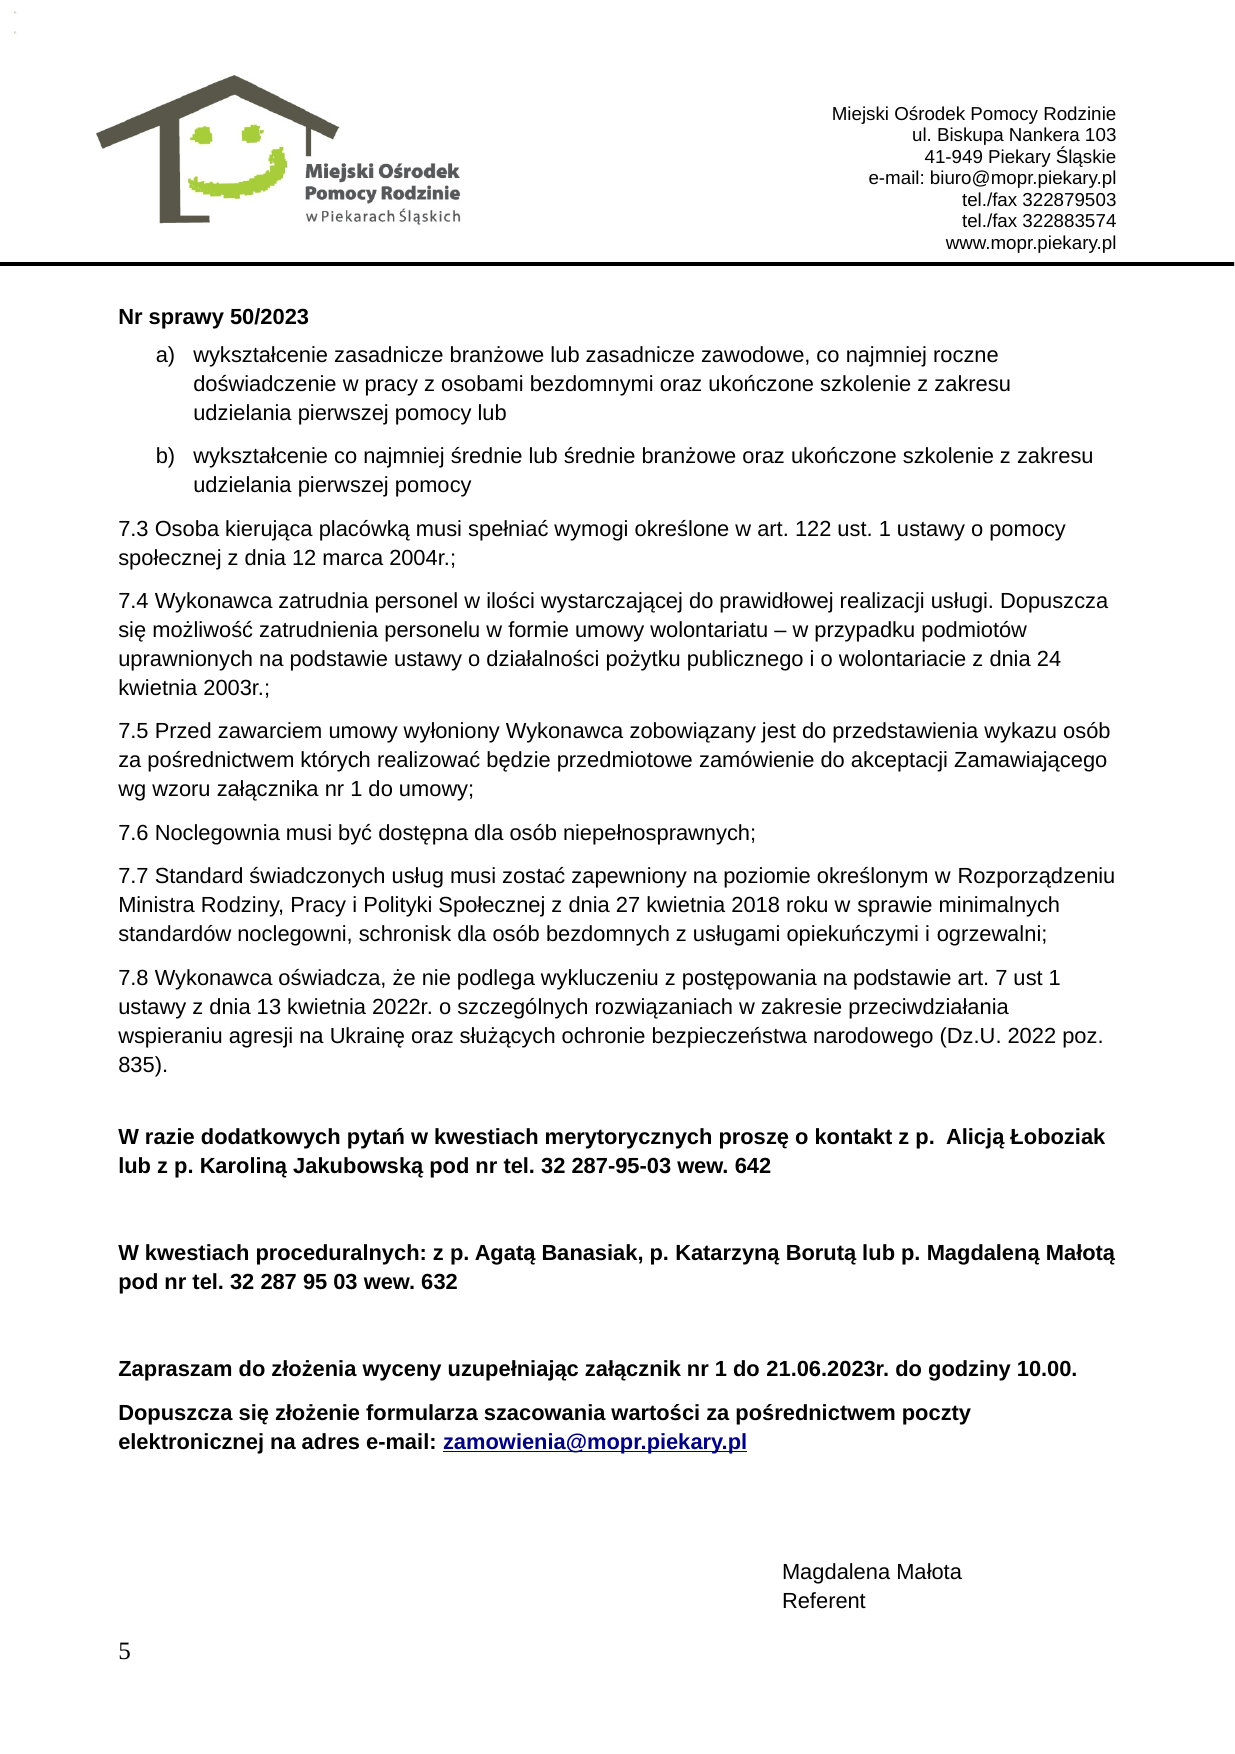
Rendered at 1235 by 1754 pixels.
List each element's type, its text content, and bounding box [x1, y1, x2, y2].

text 7.5 Przed zawarciem umowy wyłoniony Wykonawca zobowiązany jest do przedstawienia wykazu osób za pośrednictwem których realizować będzie przedmiotowe zamówienie do akceptacji Zamawiającego wg wzoru załącznika nr 1 do umowy; [118, 718, 1116, 801]
text W kwestiach proceduralnych: z p. Agatą Banasiak, p. Katarzyną Borutą lub p. Magdaleną Małotą pod nr tel. 32 287 95 03 wew. 632 [118, 1240, 1116, 1294]
list wykształcenie zasadnicze branżowe lub zasadnicze zawodowe, co najmniej roczne doświadczenie w pracy z osobami bezdomnymi oraz ukończone szkolenie z zakresu udzielania pierwszej pomocy lub [156, 341, 1116, 424]
text Dopuszcza się złożenie formularza szacowania wartości za pośrednictwem poczty elektronicznej na adres e-mail: zamowienia@mopr.piekary.pl [118, 1400, 1116, 1454]
text 7.8 Wykonawca oświadcza, że nie podlega wykluczeniu z postępowania na podstawie art. 7 ust 1 ustawy z dnia 13 kwietnia 2022r. o szczególnych rozwiązaniach w zakresie przeciwdziałania wspieraniu agresji na Ukrainę oraz służących ochronie bezpieczeństwa narodowego (Dz.U. 2022 poz. 835). [118, 965, 1116, 1077]
text 7.6 Noclegownia musi być dostępna dla osób niepełnosprawnych; [118, 820, 1116, 845]
text 7.3 Osoba kierująca placówką musi spełniać wymogi określone w art. 122 ust. 1 ustawy o pomocy społecznej z dnia 12 marca 2004r.; [118, 515, 1116, 569]
list wykształcenie co najmniej średnie lub średnie branżowe oraz ukończone szkolenie z zakresu udzielania pierwszej pomocy [156, 443, 1116, 497]
text W razie dodatkowych pytań w kwestiach merytorycznych proszę o kontakt z p. Alicją Łoboziak lub z p. Karoliną Jakubowską pod nr tel. 32 287-95-03 wew. 642 [118, 1124, 1116, 1178]
picture [96, 40, 479, 251]
text Zapraszam do złożenia wyceny uzupełniając załącznik nr 1 do 21.06.2023r. do godziny 10.00. [118, 1356, 1116, 1381]
text 7.7 Standard świadczonych usług musi zostać zapewniony na poziomie określonym w Rozporządzeniu Ministra Rodziny, Pracy i Polityki Społecznej z dnia 27 kwietnia 2018 roku w sprawie minimalnych standardów noclegowni, schronisk dla osób bezdomnych z usługami opiekuńczymi i ogrzewalni; [118, 863, 1116, 946]
text Referent [708, 1588, 1116, 1613]
text Magdalena Małota [708, 1559, 1116, 1584]
text 7.4 Wykonawca zatrudnia personel w ilości wystarczającej do prawidłowej realizacji usługi. Dopuszcza się możliwość zatrudnienia personelu w formie umowy wolontariatu – w przypadku podmiotów uprawnionych na podstawie ustawy o działalności pożytku publicznego i o wolontariacie z dnia 24 kwietnia 2003r.; [118, 588, 1116, 700]
